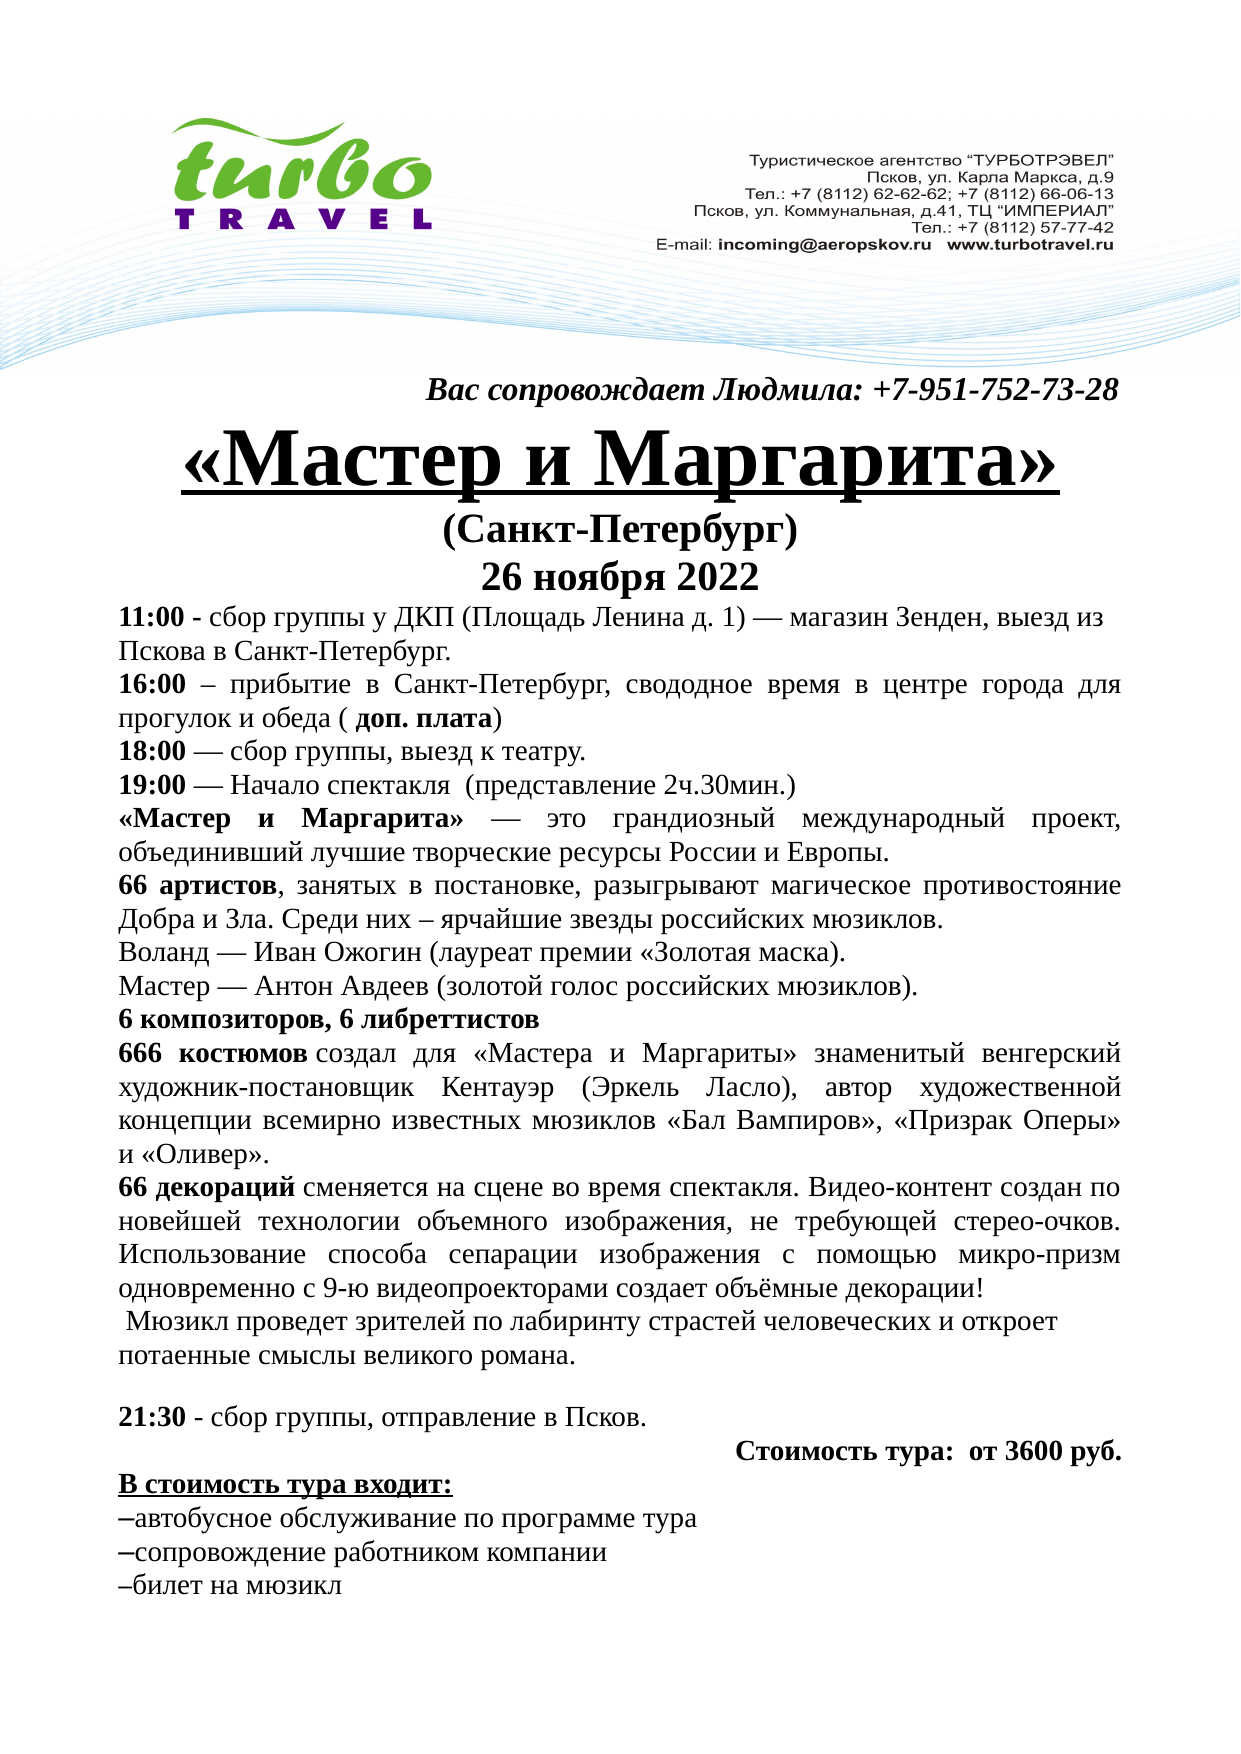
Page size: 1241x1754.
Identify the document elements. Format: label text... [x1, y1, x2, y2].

text Мастер — Антон Авдеев (золотой голос российских мюзиклов). [118, 968, 1122, 1002]
picture [0, 118, 1241, 370]
text 18:00 — сбор группы, выезд к театру. [118, 733, 1122, 767]
text 666 костюмов создал для «Мастера и Маргариты» знаменитый венгерский художник-постановщик Кентауэр (Эркель Ласло), автор художественной концепции всемирно известных мюзиклов «Бал Вампиров», «Призрак Оперы» и «Оливер». [118, 1035, 1122, 1169]
text 26 ноября 2022 [118, 551, 1122, 599]
text В стоимость тура входит: [118, 1466, 1122, 1500]
text (Санкт-Петербург) [118, 503, 1122, 551]
text 21:30 - сбор группы, отправление в Псков. [118, 1399, 1122, 1433]
text 19:00 — Начало спектакля (представление 2ч.30мин.) [118, 767, 1122, 800]
text Стоимость тура: от 3600 руб. [118, 1433, 1122, 1466]
list билет на мюзикл [118, 1567, 1122, 1601]
text Воланд — Иван Ожогин (лауреат премии «Золотая маска). [118, 934, 1122, 968]
text Мюзикл проведет зрителей по лабиринту страстей человеческих и откроет потаенные смыслы великого романа. [118, 1303, 1122, 1371]
list автобусное обслуживание по программе тура [118, 1500, 1122, 1534]
text 6 композиторов, 6 либреттистов [118, 1002, 1122, 1035]
text «Мастер и Маргарита» — это грандиозный международный проект, объединивший лучшие творческие ресурсы России и Европы. [118, 800, 1122, 867]
text «Мастер и Маргарита» [118, 407, 1122, 503]
list сопровождение работником компании [118, 1534, 1122, 1567]
text 16:00 – прибытие в Санкт-Петербург, свододное время в центре города для прогулок и обеда ( доп. плата) [118, 666, 1122, 733]
text 66 декораций сменяется на сцене во время спектакля. Видео-контент создан по новейшей технологии объемного изображения, не требующей стерео-очков. Использование способа сепарации изображения с помощью микро-призм одновременно с 9-ю видеопроекторами создает объёмные декорации! [118, 1169, 1122, 1303]
text Вас сопровождает Людмила: +7-951-752-73-28 [118, 370, 1122, 407]
text 11:00 - сбор группы у ДКП (Площадь Ленина д. 1) — магазин Зенден, выезд из Пскова в Санкт-Петербург. [118, 599, 1122, 666]
text 66 артистов, занятых в постановке, разыгрывают магическое противостояние Добра и Зла. Среди них – ярчайшие звезды российских мюзиклов. [118, 867, 1122, 934]
